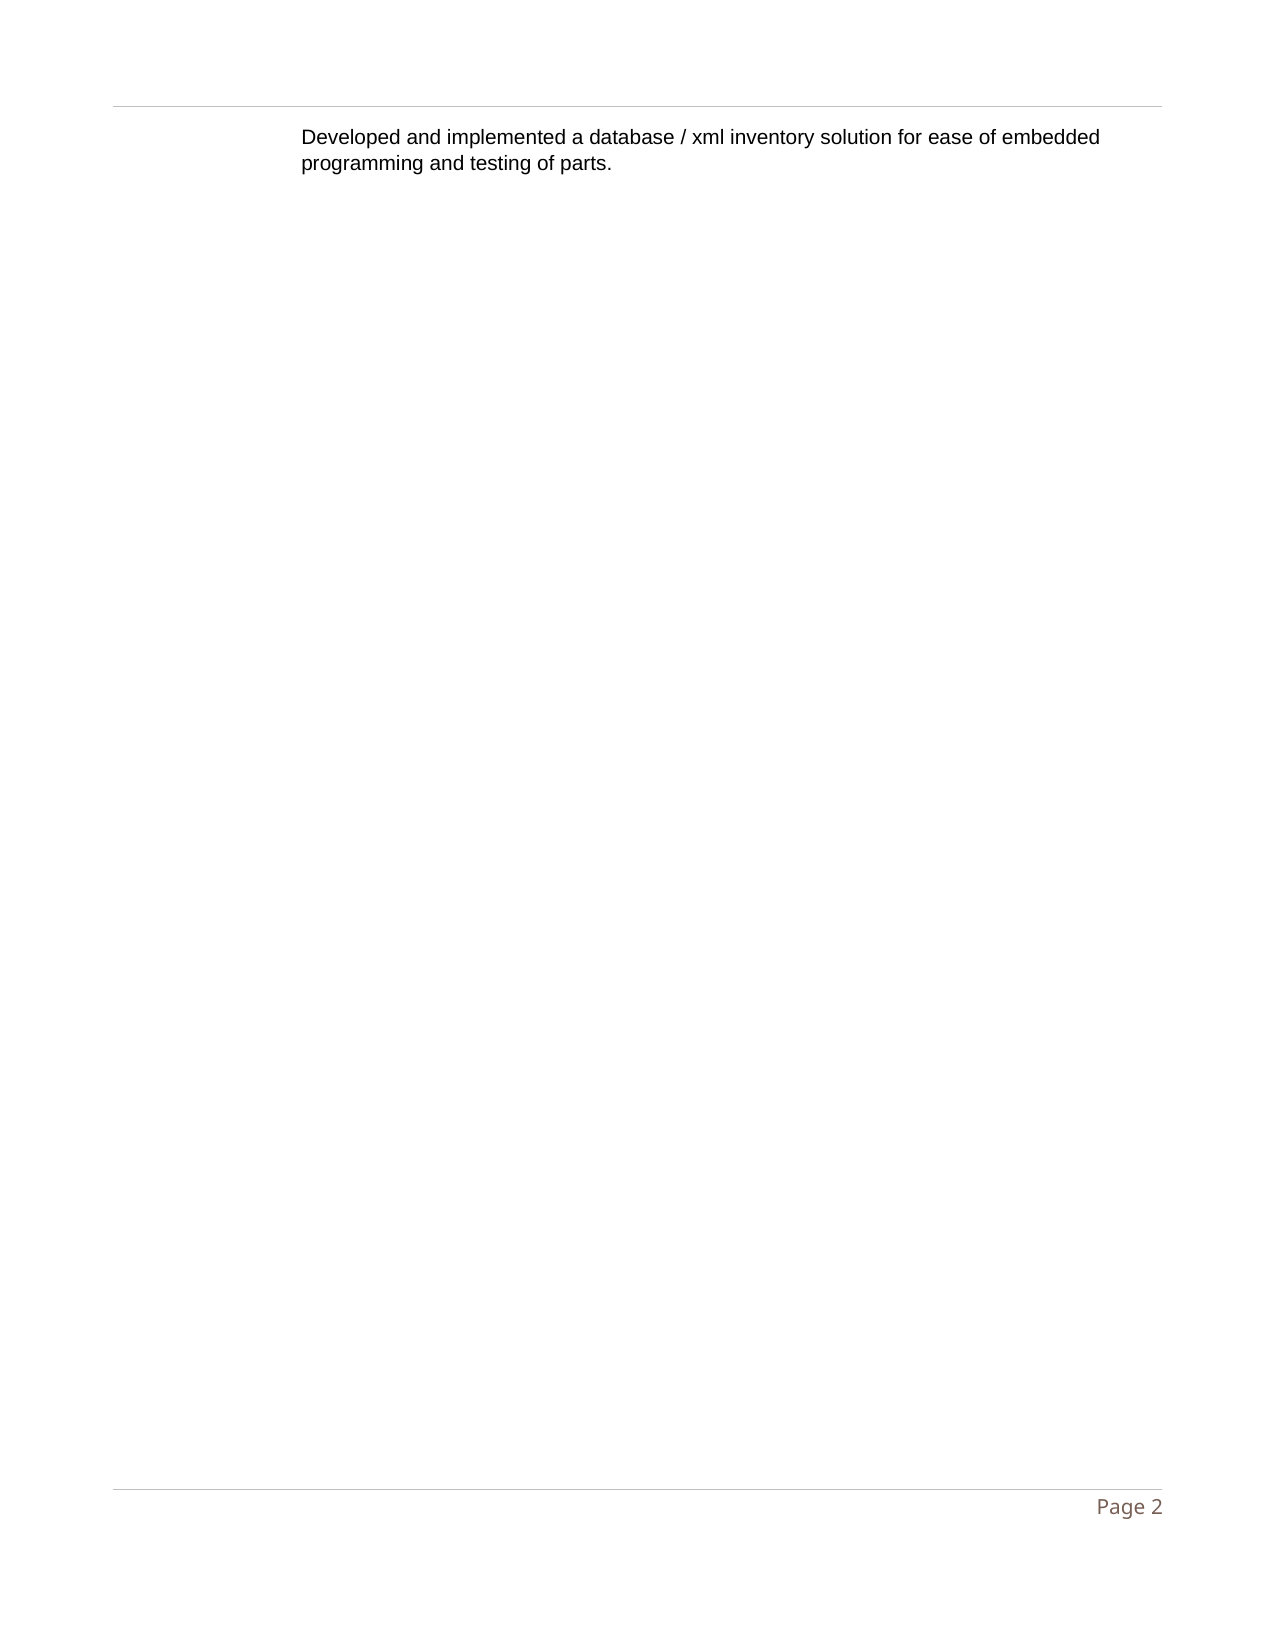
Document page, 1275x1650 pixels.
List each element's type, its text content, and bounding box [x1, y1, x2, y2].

table_cell [113, 113, 289, 326]
table_cell Developed and implemented a database / xml inventory solution for ease of embedded programming and testing of parts. [289, 113, 1155, 326]
